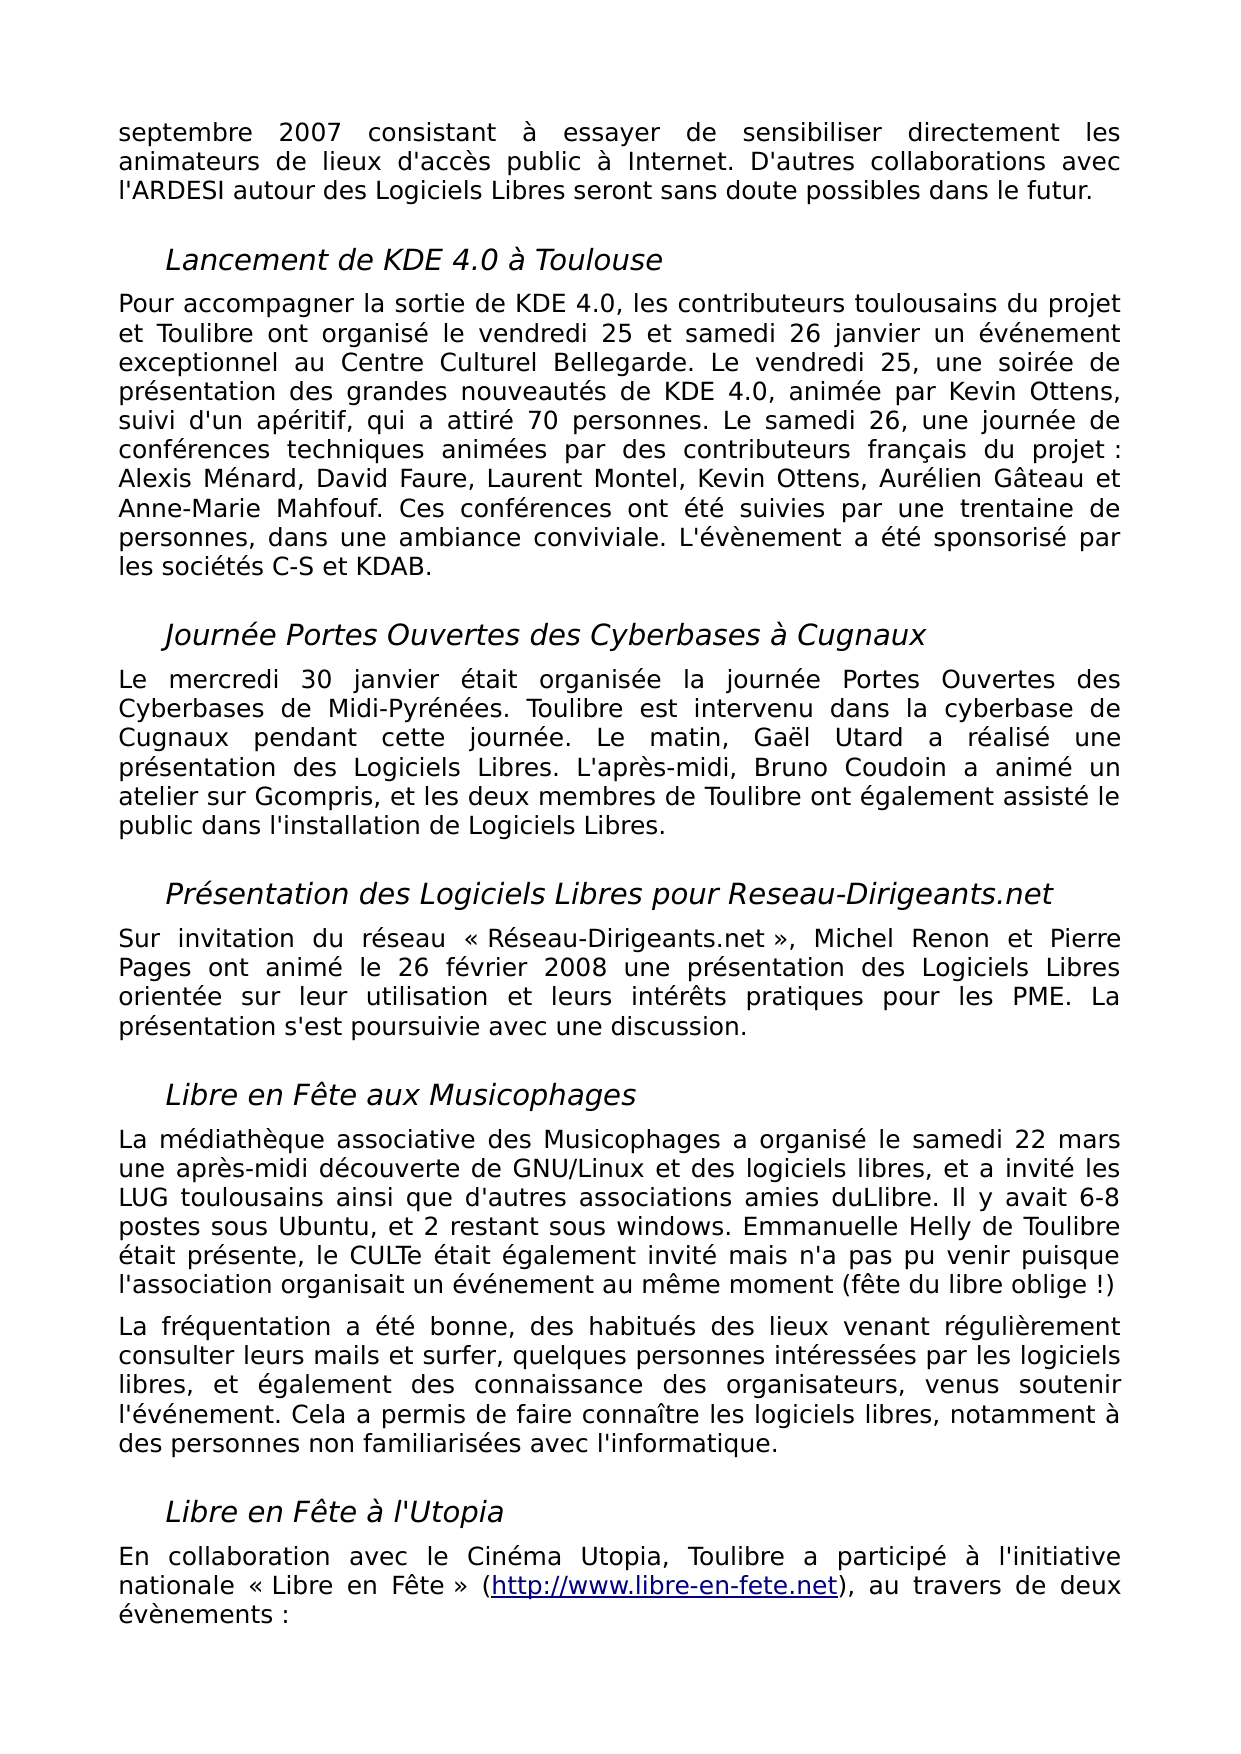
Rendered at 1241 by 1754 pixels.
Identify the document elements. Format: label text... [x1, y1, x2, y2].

text En collaboration avec le Cinéma Utopia, Toulibre a participé à l'initiative nationale « Libre en Fête » (http://www.libre-en-fete.net), au travers de deux évènements : [118, 1542, 1122, 1629]
subtitle Libre en Fête aux Musicophages [165, 1078, 1122, 1112]
text septembre 2007 consistant à essayer de sensibiliser directement les animateurs de lieux d'accès public à Internet. D'autres collaborations avec l'ARDESI autour des Logiciels Libres seront sans doute possibles dans le futur. [118, 118, 1122, 206]
subtitle Journée Portes Ouvertes des Cyberbases à Cugnaux [165, 619, 1122, 653]
text La médiathèque associative des Musicophages a organisé le samedi 22 mars une après-midi découverte de GNU/Linux et des logiciels libres, et a invité les LUG toulousains ainsi que d'autres associations amies duLlibre. Il y avait 6-8 postes sous Ubuntu, et 2 restant sous windows. Emmanuelle Helly de Toulibre était présente, le CULTe était également invité mais n'a pas pu venir puisque l'association organisait un événement au même moment (fête du libre oblige !) [118, 1125, 1122, 1300]
text Pour accompagner la sortie de KDE 4.0, les contributeurs toulousains du projet et Toulibre ont organisé le vendredi 25 et samedi 26 janvier un événement exceptionnel au Centre Culturel Bellegarde. Le vendredi 25, une soirée de présentation des grandes nouveautés de KDE 4.0, animée par Kevin Ottens, suivi d'un apéritif, qui a attiré 70 personnes. Le samedi 26, une journée de conférences techniques animées par des contributeurs français du projet : Alexis Ménard, David Faure, Laurent Montel, Kevin Ottens, Aurélien Gâteau et Anne-Marie Mahfouf. Ces conférences ont été suivies par une trentaine de personnes, dans une ambiance conviviale. L'évènement a été sponsorisé par les sociétés C-S et KDAB. [118, 289, 1122, 581]
subtitle Lancement de KDE 4.0 à Toulouse [165, 243, 1122, 277]
subtitle Présentation des Logiciels Libres pour Reseau-Dirigeants.net [165, 878, 1122, 912]
subtitle Libre en Fête à l'Utopia [165, 1496, 1122, 1529]
text Le mercredi 30 janvier était organisée la journée Portes Ouvertes des Cyberbases de Midi-Pyrénées. Toulibre est intervenu dans la cyberbase de Cugnaux pendant cette journée. Le matin, Gaël Utard a réalisé une présentation des Logiciels Libres. L'après-midi, Bruno Coudoin a animé un atelier sur Gcompris, et les deux membres de Toulibre ont également assisté le public dans l'installation de Logiciels Libres. [118, 665, 1122, 840]
text Sur invitation du réseau « Réseau-Dirigeants.net », Michel Renon et Pierre Pages ont animé le 26 février 2008 une présentation des Logiciels Libres orientée sur leur utilisation et leurs intérêts pratiques pour les PME. La présentation s'est poursuivie avec une discussion. [118, 924, 1122, 1041]
text La fréquentation a été bonne, des habitués des lieux venant régulièrement consulter leurs mails et surfer, quelques personnes intéressées par les logiciels libres, et également des connaissance des organisateurs, venus soutenir l'événement. Cela a permis de faire connaître les logiciels libres, notamment à des personnes non familiarisées avec l'informatique. [118, 1312, 1122, 1458]
